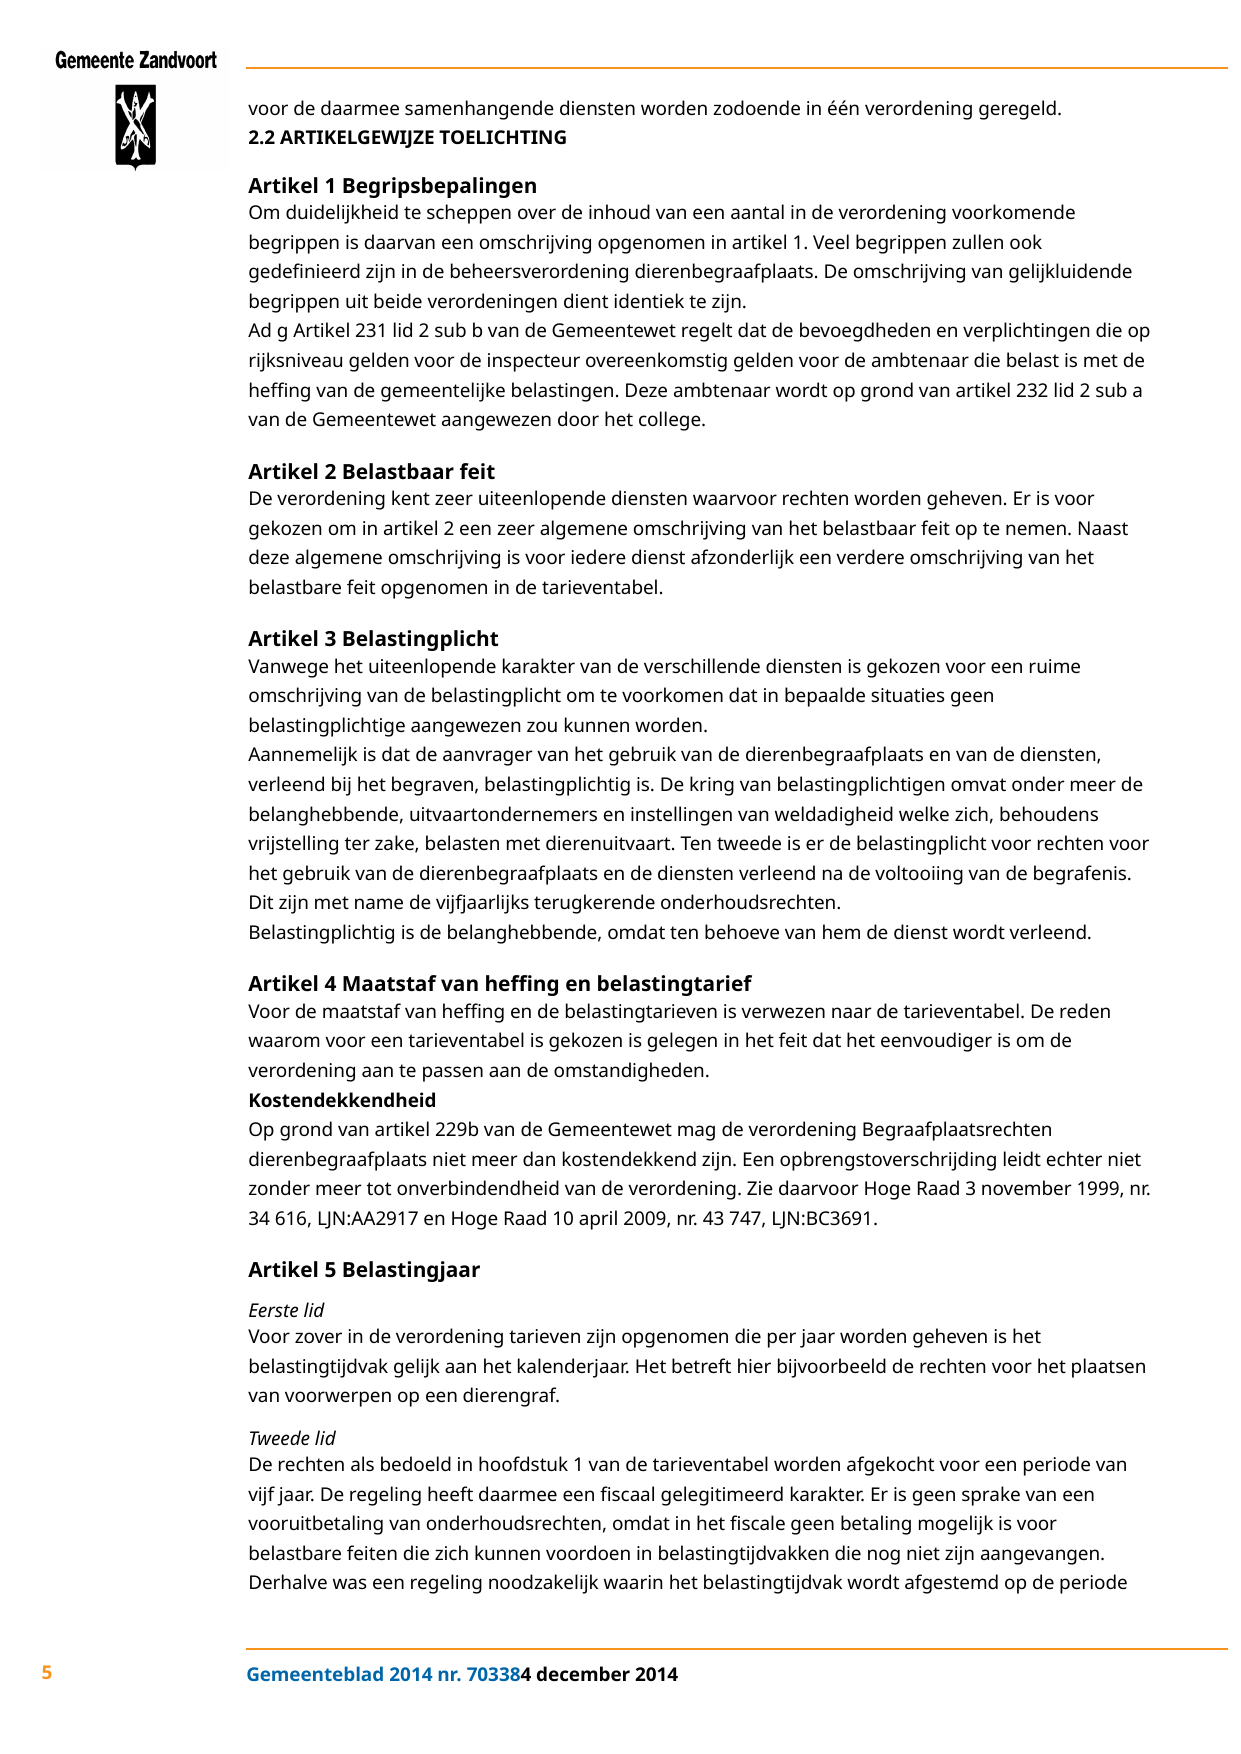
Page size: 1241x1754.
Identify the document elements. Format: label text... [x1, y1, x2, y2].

text Artikel 3 Belastingplicht [248, 624, 1152, 653]
text Op grond van artikel 229b van de Gemeentewet mag de verordening Begraafplaatsrechten dierenbegraafplaats niet meer dan kostendekkend zijn. Een opbrengstoverschrijding leidt echter niet zonder meer tot onverbindendheid van de verordening. Zie daarvoor Hoge Raad 3 november 1999, nr. 34 616, LJN:AA2917 en Hoge Raad 10 april 2009, nr. 43 747, LJN:BC3691. [248, 1116, 1152, 1231]
text Kostendekkendheid [248, 1087, 1152, 1112]
text Vanwege het uiteenlopende karakter van de verschillende diensten is gekozen voor een ruime omschrijving van de belastingplicht om te voorkomen dat in bepaalde situaties geen belastingplichtige aangewezen zou kunnen worden. [248, 653, 1152, 738]
text De verordening kent zeer uiteenlopende diensten waarvoor rechten worden geheven. Er is voor gekozen om in artikel 2 een zeer algemene omschrijving van het belastbaar feit op te nemen. Naast deze algemene omschrijving is voor iedere dienst afzonderlijk een verdere omschrijving van het belastbare feit opgenomen in de tarieventabel. [248, 485, 1152, 600]
text Tweede lid [248, 1426, 1152, 1451]
text Voor zover in de verordening tarieven zijn opgenomen die per jaar worden geheven is het belastingtijdvak gelijk aan het kalenderjaar. Het betreft hier bijvoorbeeld de rechten voor het plaatsen van voorwerpen op een dierengraf. [248, 1323, 1152, 1408]
text 2.2 ARTIKELGEWIJZE TOELICHTING [248, 124, 1152, 150]
text Om duidelijkheid te scheppen over de inhoud van een aantal in de verordening voorkomende begrippen is daarvan een omschrijving opgenomen in artikel 1. Veel begrippen zullen ook gedefinieerd zijn in de beheersverordening dierenbegraafplaats. De omschrijving van gelijkluidende begrippen uit beide verordeningen dient identiek te zijn. [248, 199, 1152, 314]
text Eerste lid [248, 1297, 1152, 1323]
text Voor de maatstaf van heffing en de belastingtarieven is verwezen naar de tarieventabel. De reden waarom voor een tarieventabel is gekozen is gelegen in het feit dat het eenvoudiger is om de verordening aan te passen aan de omstandigheden. [248, 998, 1152, 1083]
text De rechten als bedoeld in hoofdstuk 1 van de tarieventabel worden afgekocht voor een periode van vijf jaar. De regeling heeft daarmee een fiscaal gelegitimeerd karakter. Er is geen sprake van een vooruitbetaling van onderhoudsrechten, omdat in het fiscale geen betaling mogelijk is voor belastbare feiten die zich kunnen voordoen in belastingtijdvakken die nog niet zijn aangevangen. Derhalve was een regeling noodzakelijk waarin het belastingtijdvak wordt afgestemd op de periode [248, 1451, 1152, 1595]
text voor de daarmee samenhangende diensten worden zodoende in één verordening geregeld. [248, 95, 1152, 121]
text Belastingplichtig is de belanghebbende, omdat ten behoeve van hem de dienst wordt verleend. [248, 919, 1152, 945]
text Artikel 1 Begripsbepalingen [248, 171, 1152, 199]
text Artikel 4 Maatstaf van heffing en belastingtarief [248, 969, 1152, 998]
text Artikel 2 Belastbaar feit [248, 457, 1152, 485]
text Ad g Artikel 231 lid 2 sub b van de Gemeentewet regelt dat de bevoegdheden en verplichtingen die op rijksniveau gelden voor de inspecteur overeenkomstig gelden voor de ambtenaar die belast is met de heffing van de gemeentelijke belastingen. Deze ambtenaar wordt op grond van artikel 232 lid 2 sub a van de Gemeentewet aangewezen door het college. [248, 318, 1152, 432]
text Aannemelijk is dat de aanvrager van het gebruik van de dierenbegraafplaats en van de diensten, verleend bij het begraven, belastingplichtig is. De kring van belastingplichtigen omvat onder meer de belanghebbende, uitvaartondernemers en instellingen van weldadigheid welke zich, behoudens vrijstelling ter zake, belasten met dierenuitvaart. Ten tweede is er de belastingplicht voor rechten voor het gebruik van de dierenbegraafplaats en de diensten verleend na de voltooiing van de begrafenis. Dit zijn met name de vijfjaarlijks terugkerende onderhoudsrechten. [248, 742, 1152, 915]
picture [41, 47, 231, 172]
text Artikel 5 Belastingjaar [248, 1256, 1152, 1284]
